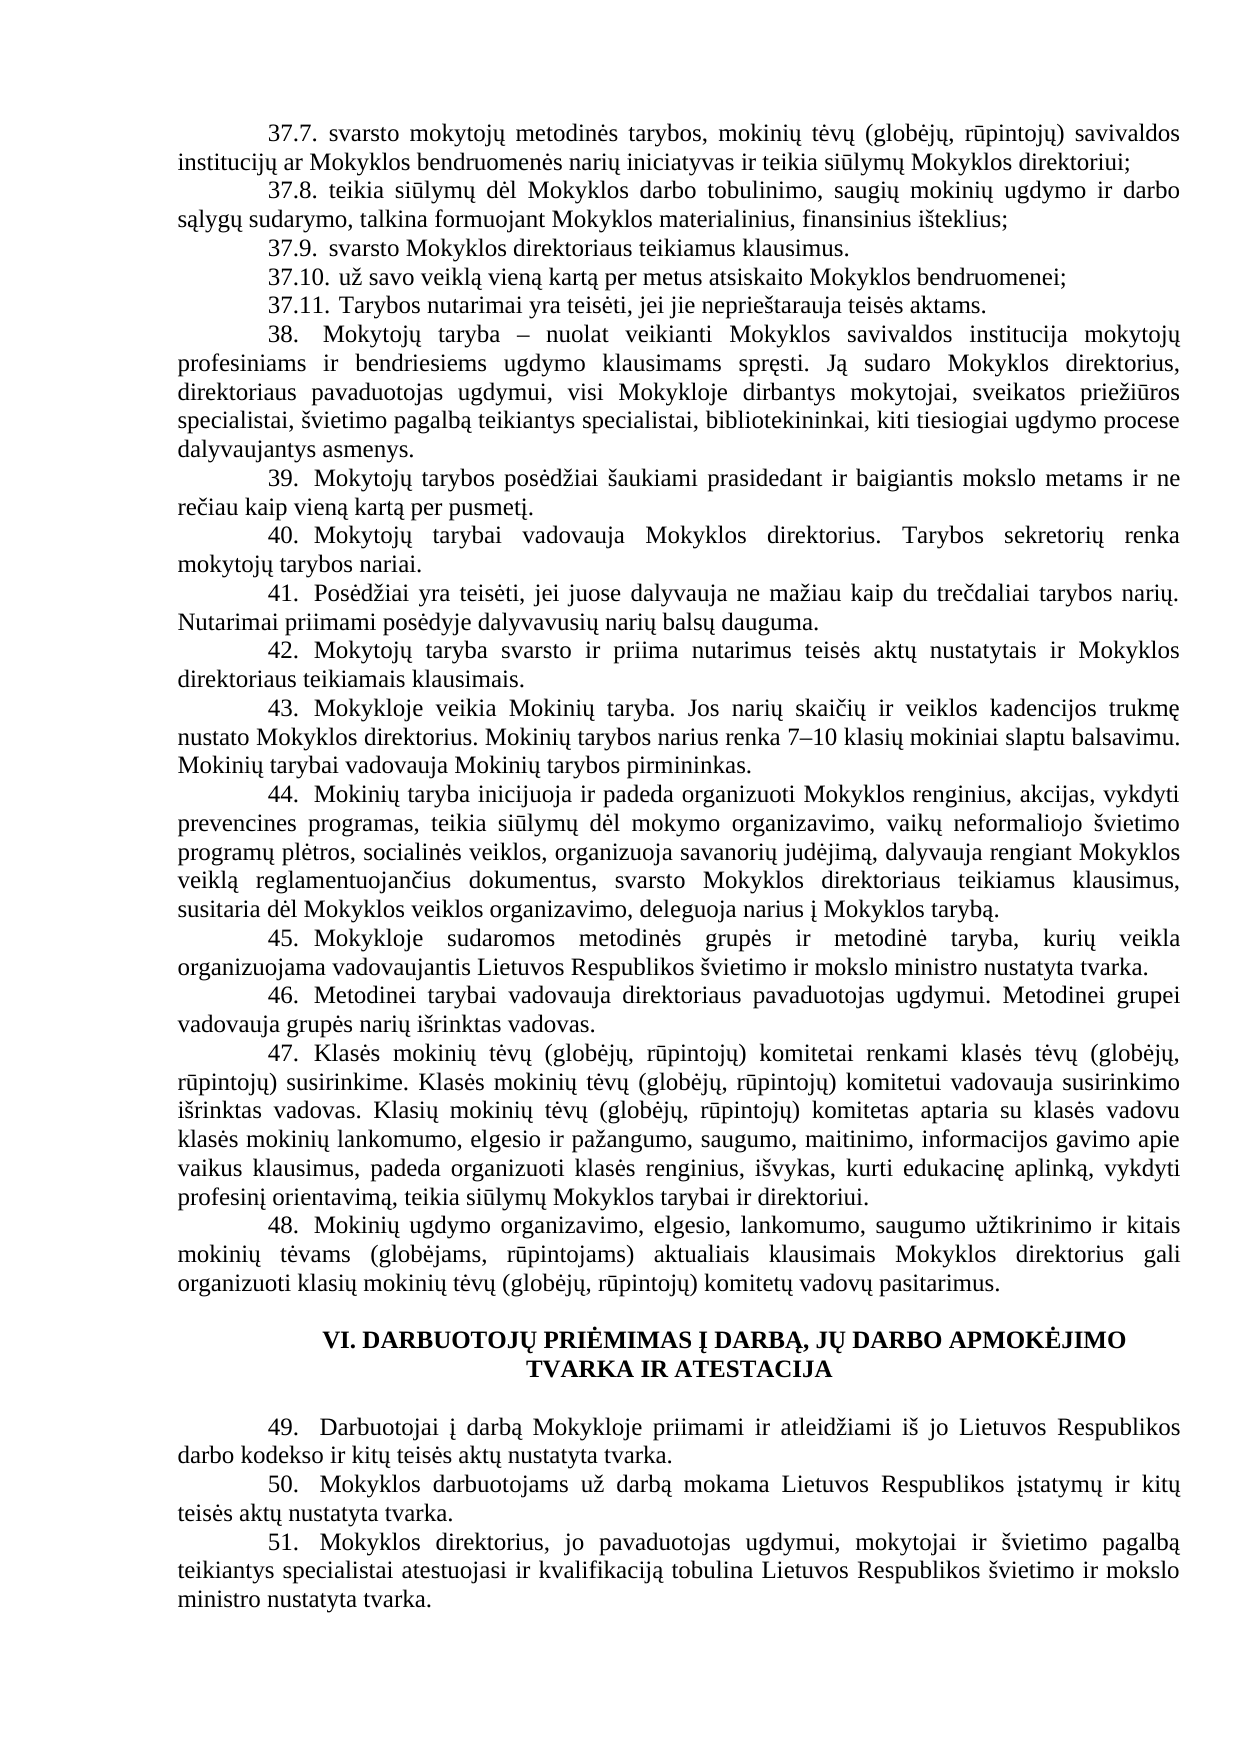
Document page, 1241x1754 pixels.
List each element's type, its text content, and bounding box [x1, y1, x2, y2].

text 37.10. už savo veiklą vieną kartą per metus atsiskaito Mokyklos bendruomenei; [177, 262, 1181, 291]
text 42. Mokytojų taryba svarsto ir priima nutarimus teisės aktų nustatytais ir Mokyklos direktoriaus teikiamais klausimais. [177, 636, 1181, 693]
text 45. Mokykloje sudaromos metodinės grupės ir metodinė taryba, kurių veikla organizuojama vadovaujantis Lietuvos Respublikos švietimo ir mokslo ministro nustatyta tvarka. [177, 923, 1181, 981]
text 37.11. Tarybos nutarimai yra teisėti, jei jie neprieštarauja teisės aktams. [177, 291, 1181, 319]
text 37.9. svarsto Mokyklos direktoriaus teikiamus klausimus. [177, 233, 1181, 262]
text 50. Mokyklos darbuotojams už darbą mokama Lietuvos Respublikos įstatymų ir kitų teisės aktų nustatyta tvarka. [177, 1469, 1181, 1527]
text 49. Darbuotojai į darbą Mokykloje priimami ir atleidžiami iš jo Lietuvos Respublikos darbo kodekso ir kitų teisės aktų nustatyta tvarka. [177, 1412, 1181, 1469]
text 41. Posėdžiai yra teisėti, jei juose dalyvauja ne mažiau kaip du trečdaliai tarybos narių. Nutarimai priimami posėdyje dalyvavusių narių balsų dauguma. [177, 578, 1181, 636]
text 38. Mokytojų taryba – nuolat veikianti Mokyklos savivaldos institucija mokytojų profesiniams ir bendriesiems ugdymo klausimams spręsti. Ją sudaro Mokyklos direktorius, direktoriaus pavaduotojas ugdymui, visi Mokykloje dirbantys mokytojai, sveikatos priežiūros specialistai, švietimo pagalbą teikiantys specialistai, bibliotekininkai, kiti tiesiogiai ugdymo procese dalyvaujantys asmenys. [177, 319, 1181, 463]
text 37.8. teikia siūlymų dėl Mokyklos darbo tobulinimo, saugių mokinių ugdymo ir darbo sąlygų sudarymo, talkina formuojant Mokyklos materialinius, finansinius išteklius; [177, 176, 1181, 233]
text 39. Mokytojų tarybos posėdžiai šaukiami prasidedant ir baigiantis mokslo metams ir ne rečiau kaip vieną kartą per pusmetį. [177, 463, 1181, 521]
text 47. Klasės mokinių tėvų (globėjų, rūpintojų) komitetai renkami klasės tėvų (globėjų, rūpintojų) susirinkime. Klasės mokinių tėvų (globėjų, rūpintojų) komitetui vadovauja susirinkimo išrinktas vadovas. Klasių mokinių tėvų (globėjų, rūpintojų) komitetas aptaria su klasės vadovu klasės mokinių lankomumo, elgesio ir pažangumo, saugumo, maitinimo, informacijos gavimo apie vaikus klausimus, padeda organizuoti klasės renginius, išvykas, kurti edukacinę aplinką, vykdyti profesinį orientavimą, teikia siūlymų Mokyklos tarybai ir direktoriui. [177, 1038, 1181, 1211]
text 44. Mokinių taryba inicijuoja ir padeda organizuoti Mokyklos renginius, akcijas, vykdyti prevencines programas, teikia siūlymų dėl mokymo organizavimo, vaikų neformaliojo švietimo programų plėtros, socialinės veiklos, organizuoja savanorių judėjimą, dalyvauja rengiant Mokyklos veiklą reglamentuojančius dokumentus, svarsto Mokyklos direktoriaus teikiamus klausimus, susitaria dėl Mokyklos veiklos organizavimo, deleguoja narius į Mokyklos tarybą. [177, 779, 1181, 923]
text 43. Mokykloje veikia Mokinių taryba. Jos narių skaičių ir veiklos kadencijos trukmę nustato Mokyklos direktorius. Mokinių tarybos narius renka 7–10 klasių mokiniai slaptu balsavimu. Mokinių tarybai vadovauja Mokinių tarybos pirmininkas. [177, 693, 1181, 779]
text VI. DARBUOTOJŲ PRIĖMIMAS Į DARBĄ, JŲ DARBO APMOKĖJIMO TVARKA IR ATESTACIJA [177, 1326, 1181, 1383]
text 51. Mokyklos direktorius, jo pavaduotojas ugdymui, mokytojai ir švietimo pagalbą teikiantys specialistai atestuojasi ir kvalifikaciją tobulina Lietuvos Respublikos švietimo ir mokslo ministro nustatyta tvarka. [177, 1527, 1181, 1613]
text 48. Mokinių ugdymo organizavimo, elgesio, lankomumo, saugumo užtikrinimo ir kitais mokinių tėvams (globėjams, rūpintojams) aktualiais klausimais Mokyklos direktorius gali organizuoti klasių mokinių tėvų (globėjų, rūpintojų) komitetų vadovų pasitarimus. [177, 1211, 1181, 1297]
text 40. Mokytojų tarybai vadovauja Mokyklos direktorius. Tarybos sekretorių renka mokytojų tarybos nariai. [177, 521, 1181, 578]
text 46. Metodinei tarybai vadovauja direktoriaus pavaduotojas ugdymui. Metodinei grupei vadovauja grupės narių išrinktas vadovas. [177, 981, 1181, 1038]
text 37.7. svarsto mokytojų metodinės tarybos, mokinių tėvų (globėjų, rūpintojų) savivaldos institucijų ar Mokyklos bendruomenės narių iniciatyvas ir teikia siūlymų Mokyklos direktoriui; [177, 118, 1181, 176]
